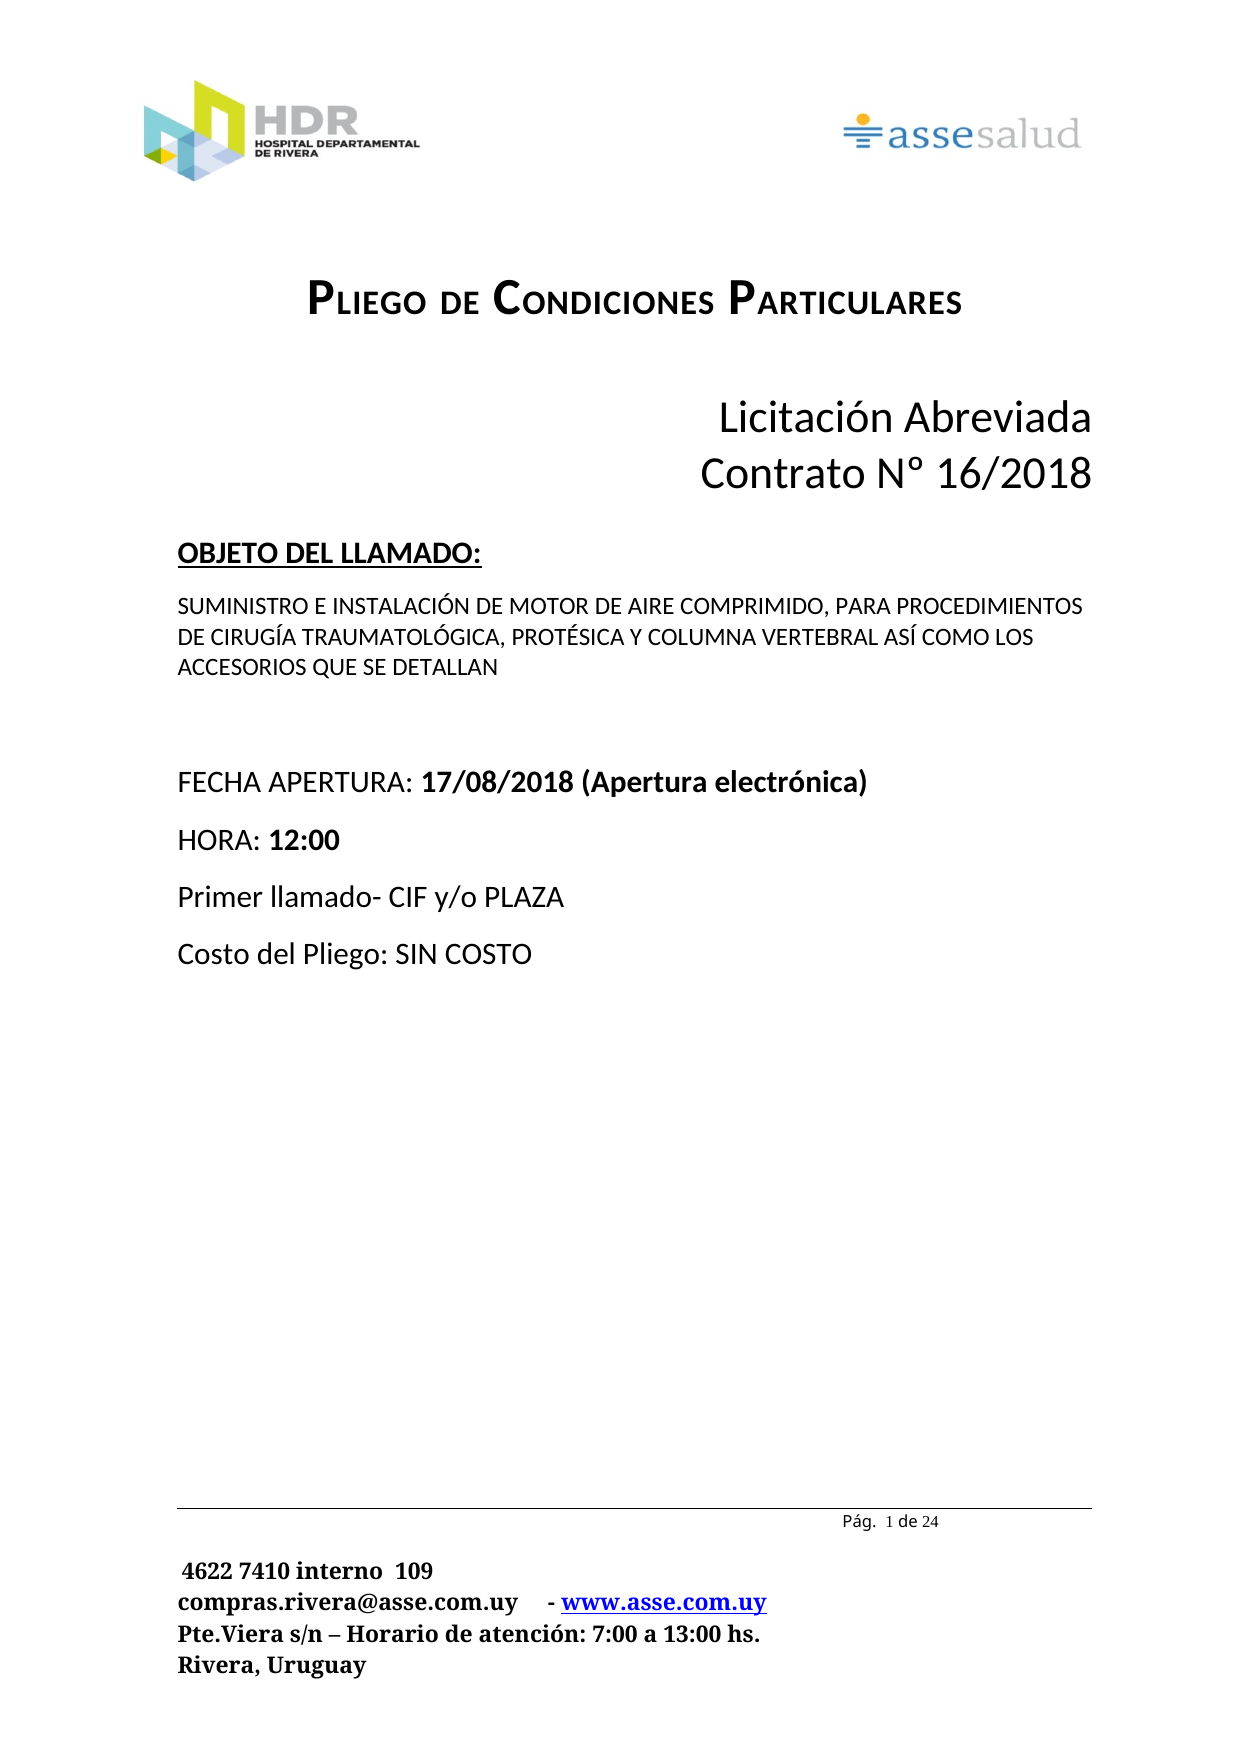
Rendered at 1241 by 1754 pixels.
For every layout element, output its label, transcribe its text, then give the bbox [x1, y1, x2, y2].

text OBJETO DEL LLAMADO: [177, 533, 1092, 571]
text Contrato Nº 16/2018 [177, 444, 1092, 500]
text Costo del Pliego: SIN COSTO [177, 934, 1092, 972]
text HORA: 12:00 [177, 820, 1092, 858]
text Primer llamado- CIF y/o PLAZA [177, 877, 1092, 915]
text Pliego de Condiciones Particulares [177, 264, 1092, 327]
picture [109, 60, 1113, 201]
text FECHA APERTURA: 17/08/2018 (Apertura electrónica) [177, 763, 1092, 801]
text Licitación Abreviada [177, 388, 1092, 444]
text SUMINISTRO E INSTALACIÓN DE MOTOR DE AIRE COMPRIMIDO, PARA PROCEDIMIENTOS DE CIRUGÍA TRAUMATOLÓGICA, PROTÉSICA Y COLUMNA VERTEBRAL ASÍ COMO LOS ACCESORIOS QUE SE DETALLAN [177, 590, 1092, 682]
